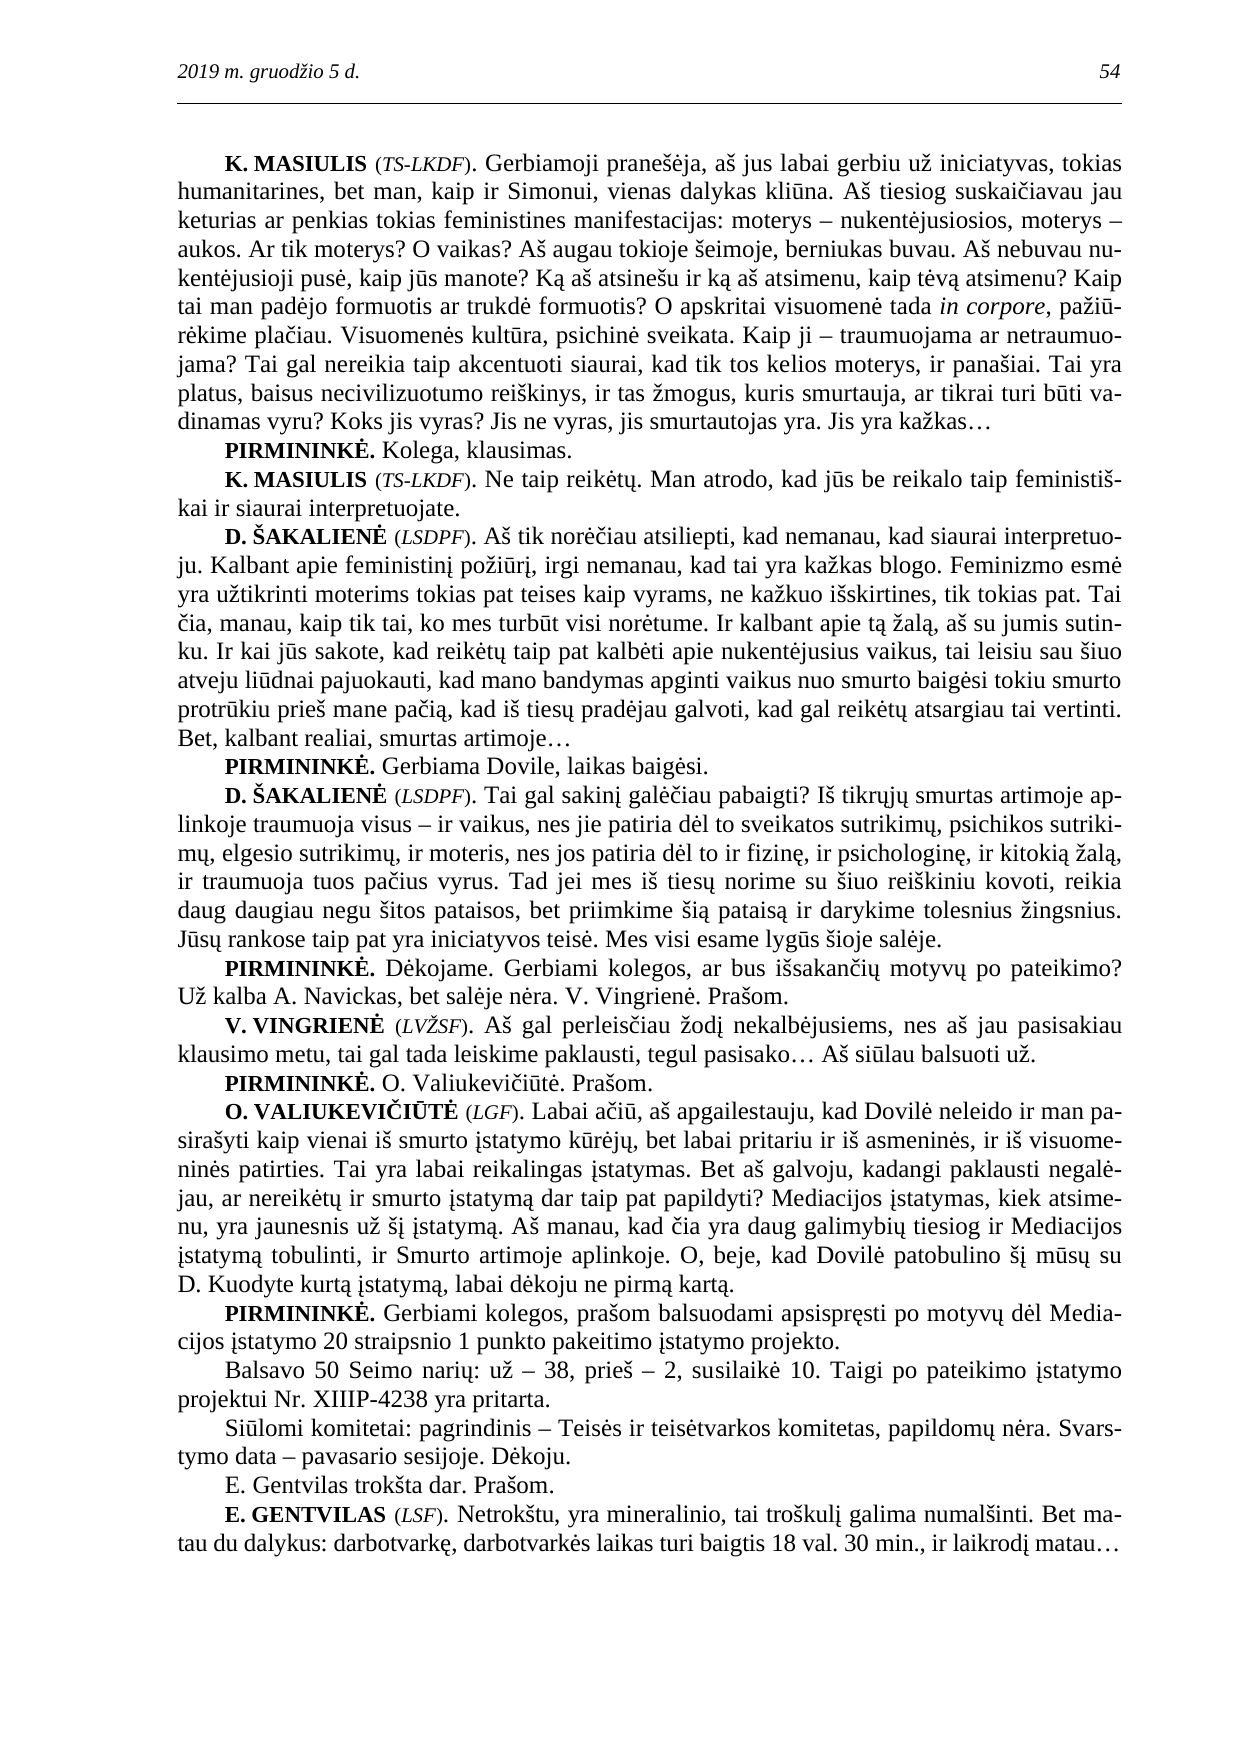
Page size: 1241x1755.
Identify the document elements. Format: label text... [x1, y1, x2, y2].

text V. VINGRIENĖ (LVŽSF). Aš gal per­leis­čiau žo­dį ne­kal­bė­ju­siems, nes aš jau pa­si­sa­kiau klau­si­mo me­tu, tai gal ta­da leis­ki­me pa­klaus­ti, te­gul pa­si­sa­ko… Aš siū­lau bal­suo­ti už. [177, 1010, 1122, 1068]
text O. VALIUKEVIČIŪTĖ (LGF). La­bai ačiū, aš ap­gai­les­tau­ju, kad Do­vi­lė ne­lei­do ir man pa­si­ra­šy­ti kaip vie­nai iš smur­to įsta­ty­mo kū­rė­jų, bet la­bai pri­ta­riu ir iš as­me­ni­nės, ir iš vi­suo­me­ni­nės pa­tir­ties. Tai yra la­bai rei­ka­lin­gas įsta­ty­mas. Bet aš gal­vo­ju, ka­dan­gi pa­klaus­ti ne­ga­lė­jau, ar ne­rei­kė­tų ir smur­to įsta­ty­mą dar taip pat pa­pil­dy­ti? Me­dia­ci­jos įsta­ty­mas, kiek at­si­me­nu, yra jau­nes­nis už šį įsta­ty­mą. Aš ma­nau, kad čia yra daug ga­li­my­bių tie­siog ir Me­dia­ci­jos įsta­ty­mą to­bu­lin­ti, ir Smur­to ar­ti­mo­je ap­lin­ko­je. O, be­je, kad Do­vi­lė pa­to­bu­li­no šį mū­sų su D. Kuo­dy­te kur­tą įsta­ty­mą, la­bai dė­ko­ju ne pir­mą kar­tą. [177, 1096, 1122, 1298]
text PIRMININKĖ. Ger­bia­ma Do­vi­le, lai­kas bai­gė­si. [177, 751, 1122, 780]
text E. GENTVILAS (LSF). Ne­trokš­tu, yra mi­ne­ra­li­nio, tai troš­ku­lį ga­li­ma nu­mal­šin­ti. Bet ma­tau du da­ly­kus: dar­bo­tvarkę, dar­bo­tvarkės lai­kas tu­ri baig­tis 18 val. 30 min., ir laik­ro­dį ma­tau… [177, 1499, 1122, 1556]
text PIRMININKĖ. Ger­bia­mi ko­le­gos, pra­šom bal­suodami ap­si­spręs­ti po mo­ty­vų dėl Me­dia­ci­jos įsta­ty­mo 20 straips­nio 1 punk­to pa­kei­ti­mo įsta­ty­mo pro­jek­to. [177, 1298, 1122, 1355]
text Bal­sa­vo 50 Sei­mo na­rių: už – 38, prieš – 2, su­si­lai­kė 10. Tai­gi po pa­tei­ki­mo įsta­ty­mo pro­jek­tui Nr. XIIIP-4238 yra pri­tar­ta. [177, 1355, 1122, 1413]
text E. Gent­vi­las trokš­ta dar. Pra­šom. [177, 1470, 1122, 1499]
text Siū­lo­mi ko­mi­te­tai: pa­grin­di­nis – Tei­sės ir tei­sėt­var­kos ko­mi­te­tas, pa­pil­do­mų nė­ra. Svars­ty­mo da­ta – pa­va­sa­rio se­si­jo­je. Dė­ko­ju. [177, 1413, 1122, 1470]
text K. MASIULIS (TS-LKDF). Ger­bia­mo­ji pra­ne­šė­ja, aš jus la­bai ger­biu už ini­cia­ty­vas, to­kias hu­ma­ni­ta­ri­nes, bet man, kaip ir Si­mo­nui, vie­nas da­ly­kas kliū­na. Aš tie­siog su­skai­čia­vau jau ke­tu­rias ar pen­kias to­kias fe­mi­nis­ti­nes ma­ni­fes­ta­ci­jas: mo­te­rys – nu­ken­tė­ju­sio­sios, mo­te­rys – au­kos. Ar tik mo­te­rys? O vai­kas? Aš au­gau to­kio­je šei­mo­je, ber­niu­kas bu­vau. Aš ne­bu­vau nu­ken­tė­ju­sio­ji pu­sė, kaip jūs ma­no­te? Ką aš at­si­ne­šu ir ką aš at­si­me­nu, kaip tė­vą at­si­me­nu? Kaip tai man pa­dė­jo for­muo­tis ar truk­dė for­muo­tis? O ap­skri­tai vi­suo­me­nė ta­da in cor­po­re, pa­žiū­rė­ki­me pla­čiau. Vi­suo­me­nės kul­tū­ra, psi­chi­nė svei­ka­ta. Kaip ji – trau­muo­ja­ma ar ne­trau­muo­ja­ma? Tai gal ne­rei­kia taip ak­cen­tuo­ti siau­rai, kad tik tos ke­lios mo­te­rys, ir pa­na­šiai. Tai yra pla­tus, bai­sus ne­ci­vi­li­zuo­tu­mo reiš­ki­nys, ir tas žmo­gus, ku­ris smur­tau­ja, ar tik­rai tu­ri bū­ti va­di­na­mas vy­ru? Koks jis vy­ras? Jis ne vy­ras, jis smur­tau­to­jas yra. Jis yra kaž­kas… [177, 148, 1122, 435]
text D. ŠAKALIENĖ (LSDPF). Tai gal sa­ki­nį ga­lė­čiau pa­baig­ti? Iš tik­rų­jų smur­tas ar­ti­mo­je ap­lin­ko­je trau­muo­ja vi­sus – ir vai­kus, nes jie pa­ti­ria dėl to svei­ka­tos su­tri­ki­mų, psi­chi­kos su­tri­ki­mų, el­ge­sio su­tri­ki­mų, ir mo­te­ris, nes jos pa­ti­ria dėl to ir fi­zi­nę, ir psi­cho­lo­gi­nę, ir ki­to­kią ža­lą, ir trau­muo­ja tuos pa­čius vy­rus. Tad jei mes iš tie­sų no­ri­me su šiuo reiš­ki­niu ko­vo­ti, rei­kia daug dau­giau ne­gu ši­tos pa­tai­sos, bet pri­im­ki­me šią pa­tai­są ir da­ry­ki­me to­les­nius žings­nius. Jū­sų ran­ko­se taip pat yra ini­cia­ty­vos tei­sė. Mes vi­si esa­me ly­gūs šio­je sa­lė­je. [177, 780, 1122, 953]
text D. ŠAKALIENĖ (LSDPF). Aš tik no­rė­čiau at­si­liep­ti, kad ne­ma­nau, kad siau­rai in­ter­pre­tuo­ju. Kal­bant apie fe­mi­nis­ti­nį po­žiū­rį, ir­gi ne­ma­nau, kad tai yra kaž­kas blo­go. Fe­mi­niz­mo es­mė yra už­tik­rin­ti mo­te­rims to­kias pat tei­ses kaip vy­rams, ne kaž­kuo iš­skir­ti­nes, tik to­kias pat. Tai čia, ma­nau, kaip tik tai, ko mes tur­būt vi­si no­rė­tu­me. Ir kal­bant apie tą ža­lą, aš su ju­mis su­tin­ku. Ir kai jūs sa­ko­te, kad rei­kė­tų taip pat kal­bė­ti apie nu­ken­tė­ju­sius vai­kus, tai lei­siu sau šiuo at­ve­ju liūd­nai pa­juo­kau­ti, kad ma­no ban­dy­mas ap­gin­ti vai­kus nuo smur­to bai­gė­si to­kiu smur­to pro­trū­kiu prieš ma­ne pa­čią, kad iš tie­sų pra­dė­jau gal­vo­ti, kad gal rei­kė­tų at­sar­giau tai ver­tin­ti. Bet, kal­bant re­a­liai, smur­tas ar­ti­mo­je… [177, 521, 1122, 751]
text K. MASIULIS (TS-LKDF). Ne taip rei­kė­tų. Man at­ro­do, kad jūs be rei­ka­lo taip fe­mi­nis­tiš­kai ir siau­rai in­ter­pre­tuo­ja­te. [177, 464, 1122, 521]
text PIRMININKĖ. O. Va­liu­ke­vi­čiū­tė. Pra­šom. [177, 1068, 1122, 1096]
text PIRMININKĖ. Dė­ko­ja­me. Ger­bia­mi ko­le­gos, ar bus iš­sa­kan­čių mo­ty­vų po pa­tei­ki­mo? Už kal­ba A. Na­vic­kas, bet sa­lė­je nė­ra. V. Ving­rie­nė. Pra­šom. [177, 953, 1122, 1010]
text PIRMININKĖ. Ko­le­ga, klau­si­mas. [177, 435, 1122, 464]
